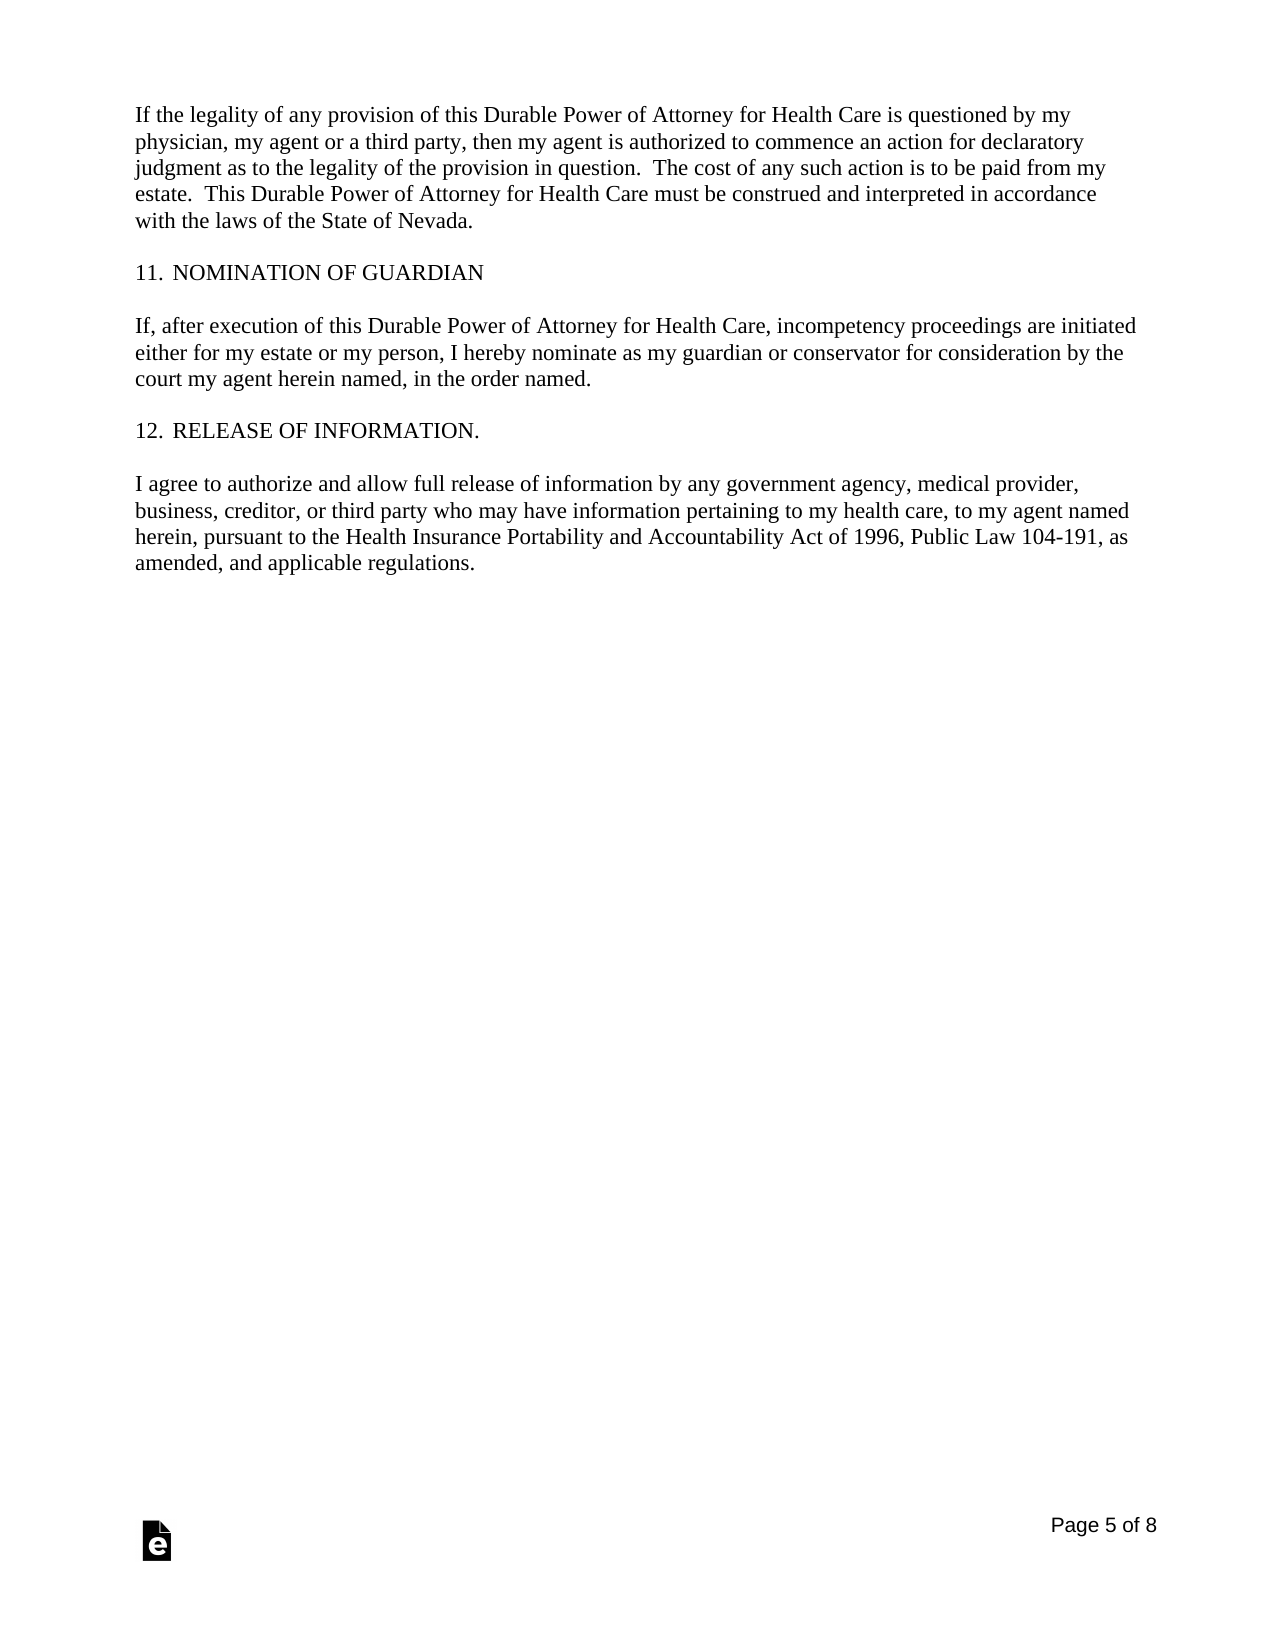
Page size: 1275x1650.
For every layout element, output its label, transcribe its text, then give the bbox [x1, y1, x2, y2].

text If the legality of any provision of this Durable Power of Attorney for Health Care is questioned by my physician, my agent or a third party, then my agent is authorized to commence an action for declaratory judgment as to the legality of the provision in question. The cost of any such action is to be paid from my estate. This Durable Power of Attorney for Health Care must be construed and interpreted in accordance with the laws of the State of Nevada. [135, 101, 1140, 233]
text I agree to authorize and allow full release of information by any government agency, medical provider, business, creditor, or third party who may have information pertaining to my health care, to my agent named herein, pursuant to the Health Insurance Portability and Accountability Act of 1996, Public Law 104-191, as amended, and applicable regulations. [135, 470, 1140, 576]
text If, after execution of this Durable Power of Attorney for Health Care, incompetency proceedings are initiated either for my estate or my person, I hereby nominate as my guardian or conservator for consideration by the court my agent herein named, in the order named. [135, 312, 1140, 391]
list NOMINATION OF GUARDIAN [135, 259, 1140, 286]
list RELEASE OF INFORMATION. [135, 418, 1140, 444]
